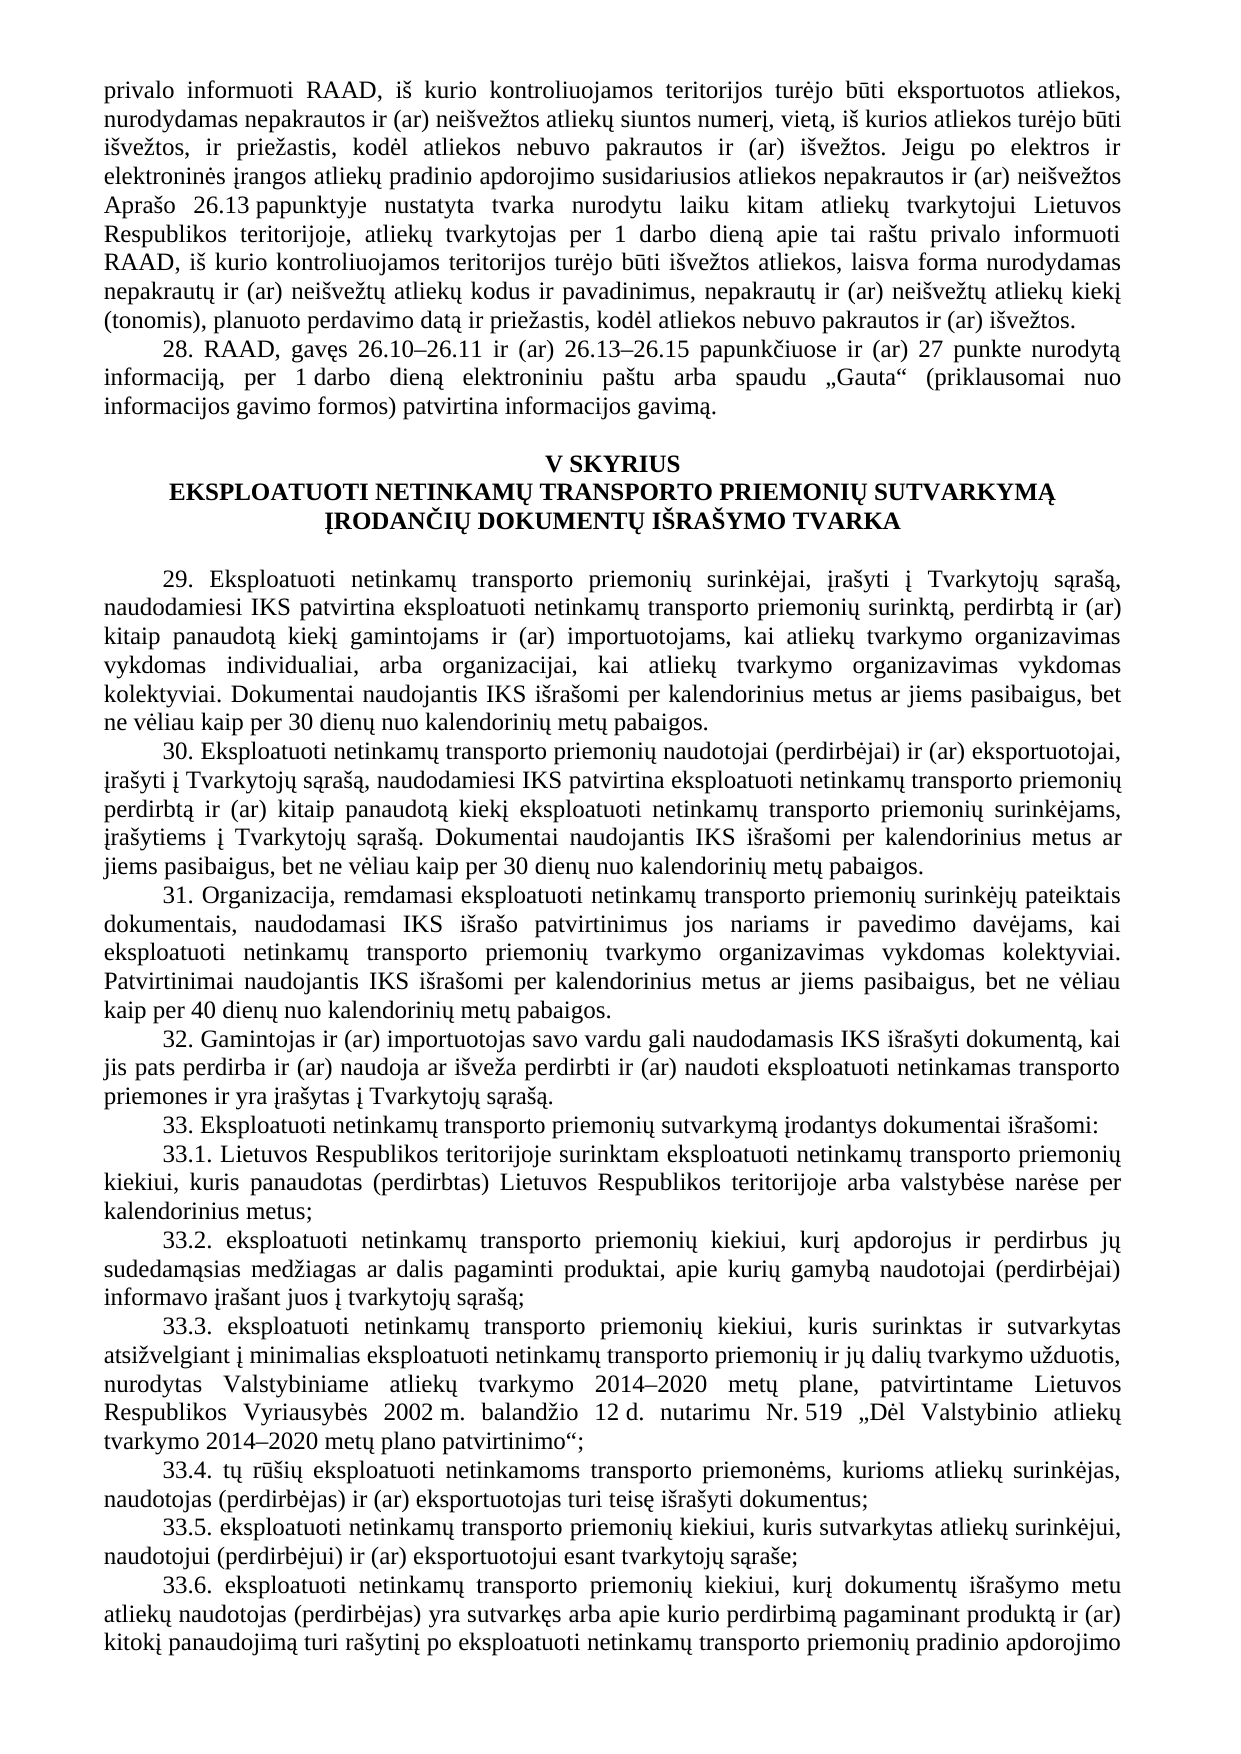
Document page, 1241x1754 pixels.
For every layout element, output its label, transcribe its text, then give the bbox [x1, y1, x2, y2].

text 30. Eksploatuoti netinkamų transporto priemonių naudotojai (perdirbėjai) ir (ar) eksportuotojai, įrašyti į Tvarkytojų sąrašą, naudodamiesi IKS patvirtina eksploatuoti netinkamų transporto priemonių perdirbtą ir (ar) kitaip panaudotą kiekį eksploatuoti netinkamų transporto priemonių surinkėjams, įrašytiems į Tvarkytojų sąrašą. Dokumentai naudojantis IKS išrašomi per kalendorinius metus ar jiems pasibaigus, bet ne vėliau kaip per 30 dienų nuo kalendorinių metų pabaigos. [103, 736, 1122, 880]
text 33.6. eksploatuoti netinkamų transporto priemonių kiekiui, kurį dokumentų išrašymo metu atliekų naudotojas (perdirbėjas) yra sutvarkęs arba apie kurio perdirbimą pagaminant produktą ir (ar) kitokį panaudojimą turi rašytinį po eksploatuoti netinkamų transporto priemonių pradinio apdorojimo [103, 1570, 1122, 1656]
text 29. Eksploatuoti netinkamų transporto priemonių surinkėjai, įrašyti į Tvarkytojų sąrašą, naudodamiesi IKS patvirtina eksploatuoti netinkamų transporto priemonių surinktą, perdirbtą ir (ar) kitaip panaudotą kiekį gamintojams ir (ar) importuotojams, kai atliekų tvarkymo organizavimas vykdomas individualiai, arba organizacijai, kai atliekų tvarkymo organizavimas vykdomas kolektyviai. Dokumentai naudojantis IKS išrašomi per kalendorinius metus ar jiems pasibaigus, bet ne vėliau kaip per 30 dienų nuo kalendorinių metų pabaigos. [103, 564, 1122, 736]
text 33.3. eksploatuoti netinkamų transporto priemonių kiekiui, kuris surinktas ir sutvarkytas atsižvelgiant į minimalias eksploatuoti netinkamų transporto priemonių ir jų dalių tvarkymo užduotis, nurodytas Valstybiniame atliekų tvarkymo 2014–2020 metų plane, patvirtintame Lietuvos Respublikos Vyriausybės 2002 m. balandžio 12 d. nutarimu Nr. 519 „Dėl Valstybinio atliekų tvarkymo 2014–2020 metų plano patvirtinimo“; [103, 1311, 1122, 1455]
text 33.4. tų rūšių eksploatuoti netinkamoms transporto priemonėms, kurioms atliekų surinkėjas, naudotojas (perdirbėjas) ir (ar) eksportuotojas turi teisę išrašyti dokumentus; [103, 1455, 1122, 1512]
text 28. RAAD, gavęs 26.10–26.11 ir (ar) 26.13–26.15 papunkčiuose ir (ar) 27 punkte nurodytą informaciją, per 1 darbo dieną elektroniniu paštu arba spaudu „Gauta“ (priklausomai nuo informacijos gavimo formos) patvirtina informacijos gavimą. [103, 334, 1122, 420]
text 31. Organizacija, remdamasi eksploatuoti netinkamų transporto priemonių surinkėjų pateiktais dokumentais, naudodamasi IKS išrašo patvirtinimus jos nariams ir pavedimo davėjams, kai eksploatuoti netinkamų transporto priemonių tvarkymo organizavimas vykdomas kolektyviai. Patvirtinimai naudojantis IKS išrašomi per kalendorinius metus ar jiems pasibaigus, bet ne vėliau kaip per 40 dienų nuo kalendorinių metų pabaigos. [103, 880, 1122, 1024]
text 33. Eksploatuoti netinkamų transporto priemonių sutvarkymą įrodantys dokumentai išrašomi: [103, 1110, 1122, 1139]
text privalo informuoti RAAD, iš kurio kontroliuojamos teritorijos turėjo būti eksportuotos atliekos, nurodydamas nepakrautos ir (ar) neišvežtos atliekų siuntos numerį, vietą, iš kurios atliekos turėjo būti išvežtos, ir priežastis, kodėl atliekos nebuvo pakrautos ir (ar) išvežtos. Jeigu po elektros ir elektroninės įrangos atliekų pradinio apdorojimo susidariusios atliekos nepakrautos ir (ar) neišvežtos Aprašo 26.13 papunktyje nustatyta tvarka nurodytu laiku kitam atliekų tvarkytojui Lietuvos Respublikos teritorijoje, atliekų tvarkytojas per 1 darbo dieną apie tai raštu privalo informuoti RAAD, iš kurio kontroliuojamos teritorijos turėjo būti išvežtos atliekos, laisva forma nurodydamas nepakrautų ir (ar) neišvežtų atliekų kodus ir pavadinimus, nepakrautų ir (ar) neišvežtų atliekų kiekį (tonomis), planuoto perdavimo datą ir priežastis, kodėl atliekos nebuvo pakrautos ir (ar) išvežtos. [103, 75, 1122, 334]
text 33.5. eksploatuoti netinkamų transporto priemonių kiekiui, kuris sutvarkytas atliekų surinkėjui, naudotojui (perdirbėjui) ir (ar) eksportuotojui esant tvarkytojų sąraše; [103, 1512, 1122, 1570]
text 32. Gamintojas ir (ar) importuotojas savo vardu gali naudodamasis IKS išrašyti dokumentą, kai jis pats perdirba ir (ar) naudoja ar išveža perdirbti ir (ar) naudoti eksploatuoti netinkamas transporto priemones ir yra įrašytas į Tvarkytojų sąrašą. [103, 1024, 1122, 1110]
text 33.1. Lietuvos Respublikos teritorijoje surinktam eksploatuoti netinkamų transporto priemonių kiekiui, kuris panaudotas (perdirbtas) Lietuvos Respublikos teritorijoje arba valstybėse narėse per kalendorinius metus; [103, 1139, 1122, 1225]
text EKSPLOATUOTI NETINKAMŲ TRANSPORTO PRIEMONIŲ sutvarkymą įrodančių dokumentų išrašymo tvarka [103, 477, 1122, 535]
text V skyrius [103, 449, 1122, 477]
text 33.2. eksploatuoti netinkamų transporto priemonių kiekiui, kurį apdorojus ir perdirbus jų sudedamąsias medžiagas ar dalis pagaminti produktai, apie kurių gamybą naudotojai (perdirbėjai) informavo įrašant juos į tvarkytojų sąrašą; [103, 1225, 1122, 1311]
